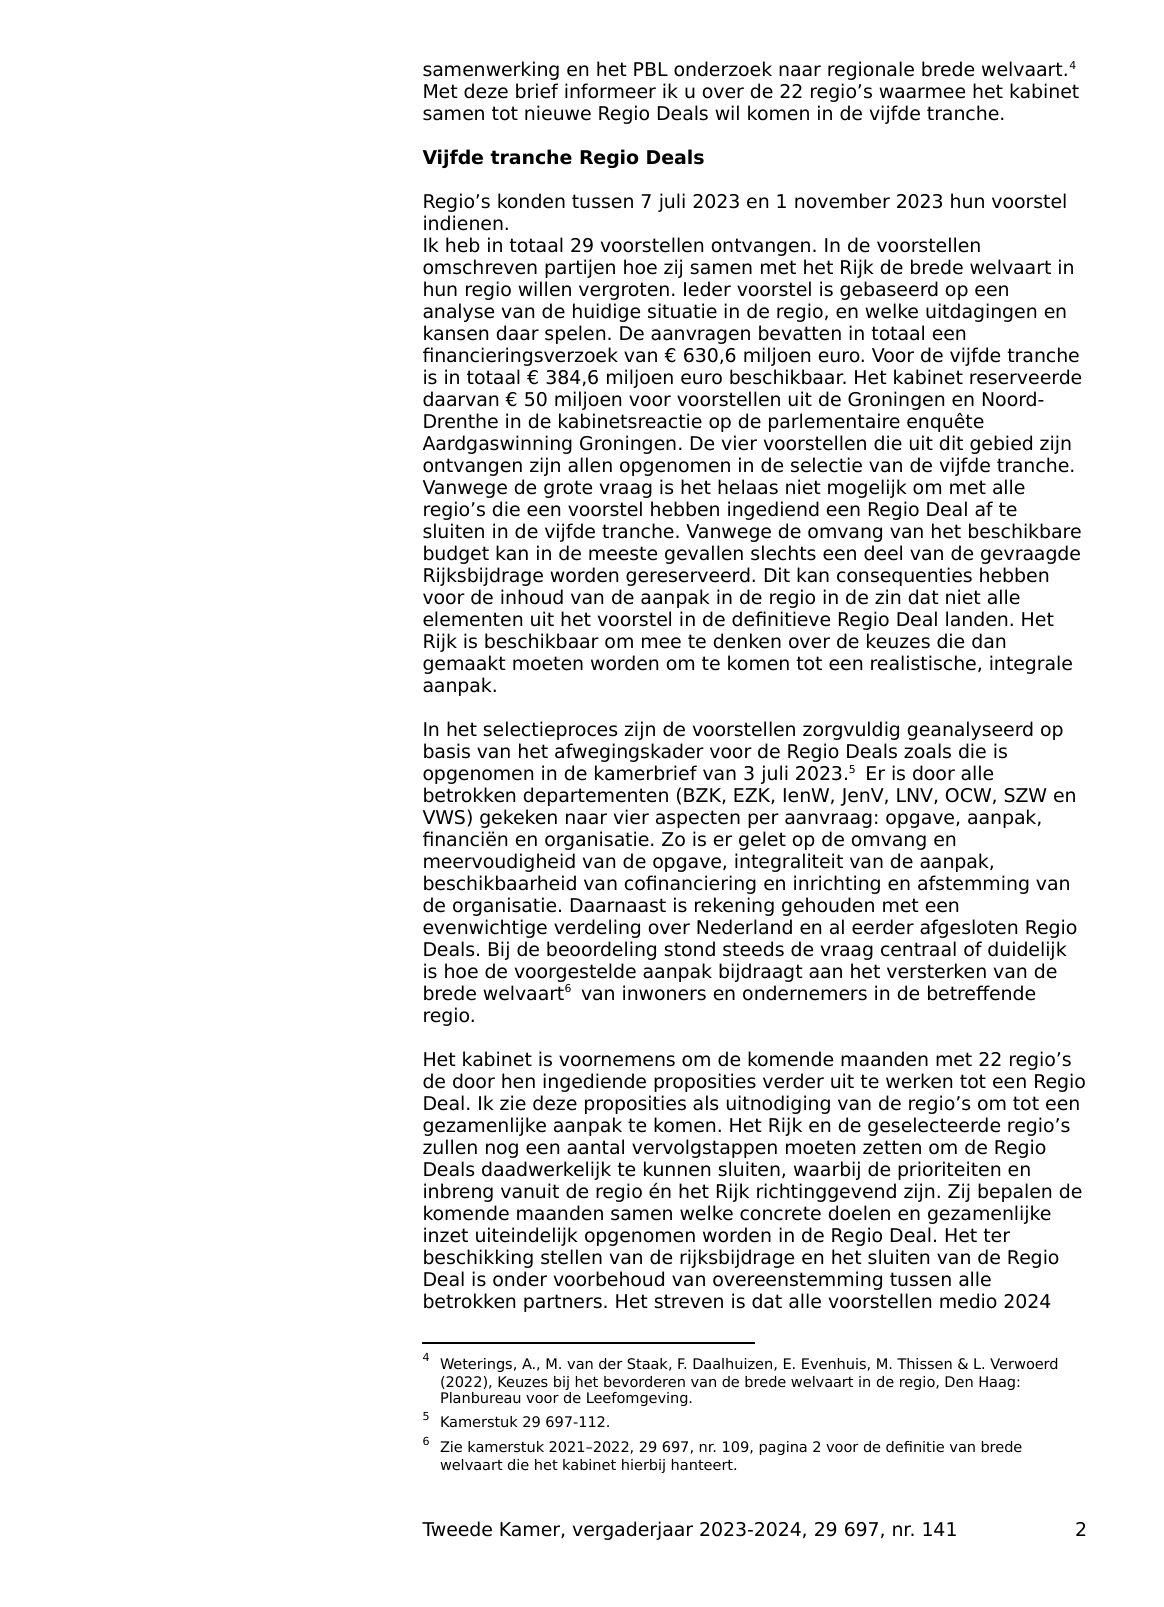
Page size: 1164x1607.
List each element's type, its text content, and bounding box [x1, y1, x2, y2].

subtitle Vijfde tranche Regio Deals [422, 147, 1087, 169]
text Ik heb in totaal 29 voorstellen ontvangen. In de voorstellen omschreven partijen hoe zij samen met het Rijk de brede welvaart in hun regio willen vergroten. Ieder voorstel is gebaseerd op een analyse van de huidige situatie in de regio, en welke uitdagingen en kansen daar spelen. De aanvragen bevatten in totaal een financieringsverzoek van € 630,6 miljoen euro. Voor de vijfde tranche is in totaal € 384,6 miljoen euro beschikbaar. Het kabinet reserveerde daarvan € 50 miljoen voor voorstellen uit de Groningen en Noord-Drenthe in de kabinetsreactie op de parlementaire enquête Aardgaswinning Groningen. De vier voorstellen die uit dit gebied zijn ontvangen zijn allen opgenomen in de selectie van de vijfde tranche. Vanwege de grote vraag is het helaas niet mogelijk om met alle regio’s die een voorstel hebben ingediend een Regio Deal af te sluiten in de vijfde tranche. Vanwege de omvang van het beschikbare budget kan in de meeste gevallen slechts een deel van de gevraagde Rijksbijdrage worden gereserveerd. Dit kan consequenties hebben voor de inhoud van de aanpak in de regio in de zin dat niet alle elementen uit het voorstel in de definitieve Regio Deal landen. Het Rijk is beschikbaar om mee te denken over de keuzes die dan gemaakt moeten worden om te komen tot een realistische, integrale aanpak. [422, 235, 1087, 697]
text In het selectieproces zijn de voorstellen zorgvuldig geanalyseerd op basis van het afwegingskader voor de Regio Deals zoals die is opgenomen in de kamerbrief van 3 juli 2023. Er is door alle betrokken departementen (BZK, EZK, IenW, JenV, LNV, OCW, SZW en VWS) gekeken naar vier aspecten per aanvraag: opgave, aanpak, financiën en organisatie. Zo is er gelet op de omvang en meervoudigheid van de opgave, integraliteit van de aanpak, beschikbaarheid van cofinanciering en inrichting en afstemming van de organisatie. Daarnaast is rekening gehouden met een evenwichtige verdeling over Nederland en al eerder afgesloten Regio Deals. Bij de beoordeling stond steeds de vraag centraal of duidelijk is hoe de voorgestelde aanpak bijdraagt aan het versterken van de brede welvaart van inwoners en ondernemers in de betreffende regio. [422, 719, 1087, 1027]
text Het kabinet is voornemens om de komende maanden met 22 regio’s de door hen ingediende proposities verder uit te werken tot een Regio Deal. Ik zie deze proposities als uitnodiging van de regio’s om tot een gezamenlijke aanpak te komen. Het Rijk en de geselecteerde regio’s zullen nog een aantal vervolgstappen moeten zetten om de Regio Deals daadwerkelijk te kunnen sluiten, waarbij de prioriteiten en inbreng vanuit de regio én het Rijk richtinggevend zijn. Zij bepalen de komende maanden samen welke concrete doelen en gezamenlijke inzet uiteindelijk opgenomen worden in de Regio Deal. Het ter beschikking stellen van de rijksbijdrage en het sluiten van de Regio Deal is onder voorbehoud van overeenstemming tussen alle betrokken partners. Het streven is dat alle voorstellen medio 2024 [422, 1049, 1087, 1313]
text Weterings, A., M. van der Staak, F. Daalhuizen, E. Evenhuis, M. Thissen & L. Verwoerd (2022), Keuzes bij het bevorderen van de brede welvaart in de regio, Den Haag: Planbureau voor de Leefomgeving. [422, 1352, 1087, 1407]
text Zie kamerstuk 2021–2022, 29 697, nr. 109, pagina 2 voor de definitie van brede welvaart die het kabinet hierbij hanteert. [422, 1435, 1087, 1474]
text Regio’s konden tussen 7 juli 2023 en 1 november 2023 hun voorstel indienen. [422, 191, 1087, 235]
text Tot nu toe zijn in vier tranches met ruim 35 regio’s convenanten afgesloten. Dit zijn regio’s in heel Nederland. Over de voortgang van de eerste drie tranches informeerde ik uw kamer op 3 juli 2023. Op 26 september en 1 november 2023 ontving u de convenanten van de Regio Deals vierde tranche. In de vijfde tranche wordt voortgebouwd op de ervaringen uit deze eerste vier tranches. De inzichten zijn vastgelegd en gedeeld in de governance labs gericht op samenwerking en het PBL onderzoek naar regionale brede welvaart. Met deze brief informeer ik u over de 22 regio’s waarmee het kabinet samen tot nieuwe Regio Deals wil komen in de vijfde tranche. [422, 59, 1087, 125]
text Kamerstuk 29 697-112. [422, 1410, 1087, 1432]
